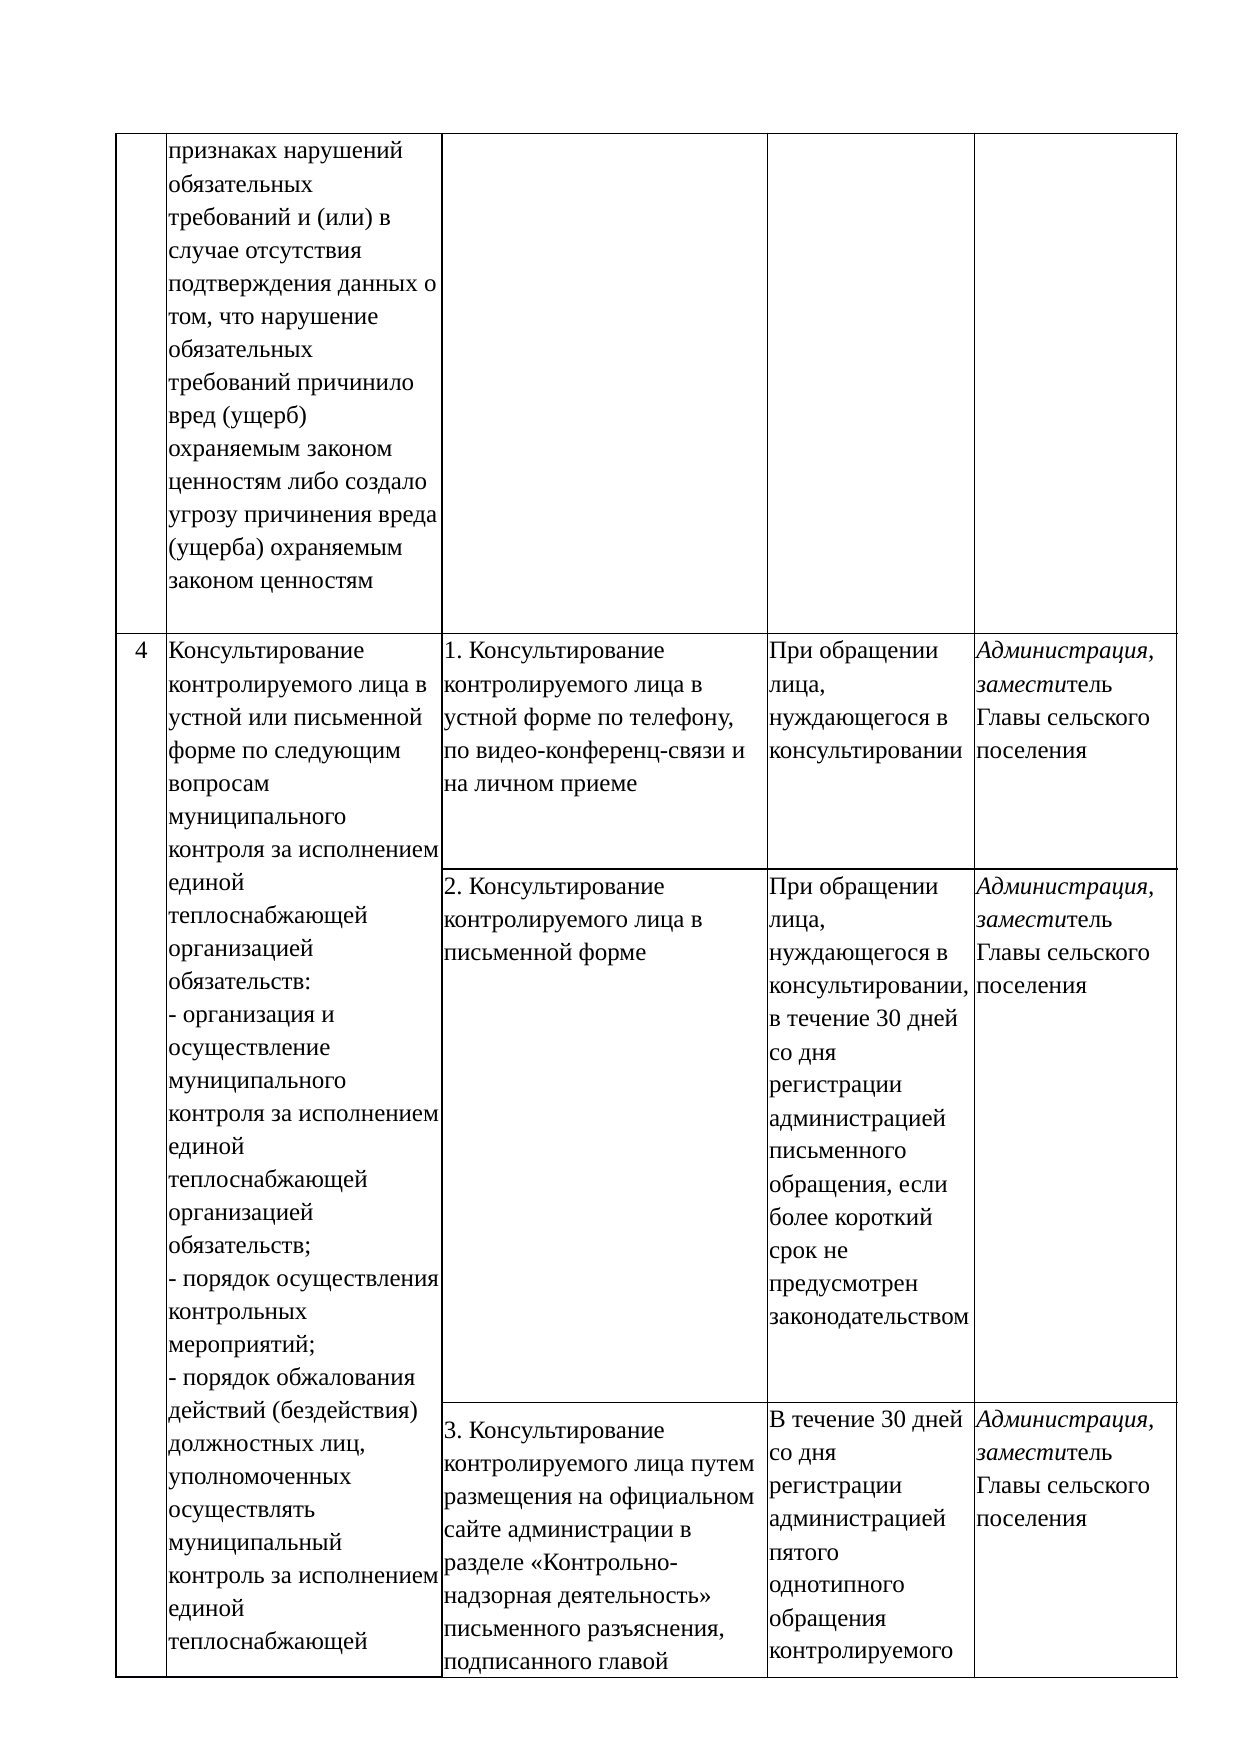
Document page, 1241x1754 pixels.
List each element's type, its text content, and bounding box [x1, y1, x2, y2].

table_cell [975, 134, 1176, 632]
table_cell 2. Консультирование контролируемого лица в письменной форме [443, 870, 767, 1401]
table_cell В течение 30 дней со дня регистрации администрацией пятого однотипного обращения контролируемого [768, 1403, 974, 1676]
table_cell [768, 134, 974, 632]
table_cell При обращении лица, нуждающегося в консультировании [768, 634, 974, 868]
table_cell Администрация, заместитель Главы сельского поселения [975, 634, 1176, 868]
table_cell признаках нарушений обязательных требований и (или) в случае отсутствия подтверждения данных о том, что нарушение обязательных требований причинило вред (ущерб) охраняемым законом ценностям либо создало угрозу причинения вреда (ущерба) охраняемым законом ценностям [167, 134, 441, 632]
table_cell Консультирование контролируемого лица в устной или письменной форме по следующим вопросам муниципального контроля за исполнением единой теплоснабжающей организацией обязательств: - организация и осуществление муниципального контроля за исполнением единой теплоснабжающей организацией обязательств; - порядок осуществления контрольных мероприятий; - порядок обжалования действий (бездействия) должностных лиц, уполномоченных осуществлять муниципальный контроль за исполнением единой теплоснабжающей [167, 634, 441, 1676]
table_cell [117, 134, 166, 632]
table_cell 4 [117, 634, 166, 1676]
table_cell 3. Консультирование контролируемого лица путем размещения на официальном сайте администрации в разделе «Контрольно-надзорная деятельность» письменного разъяснения, подписанного главой [443, 1403, 767, 1676]
table_cell При обращении лица, нуждающегося в консультировании, в течение 30 дней со дня регистрации администрацией письменного обращения, если более короткий срок не предусмотрен законодательством [768, 870, 974, 1401]
table_cell Администрация, заместитель Главы сельского поселения [975, 1403, 1176, 1676]
table_cell [443, 134, 767, 632]
table_cell 1. Консультирование контролируемого лица в устной форме по телефону, по видео-конференц-связи и на личном приеме [443, 634, 767, 868]
table_cell Администрация, заместитель Главы сельского поселения [975, 870, 1176, 1401]
